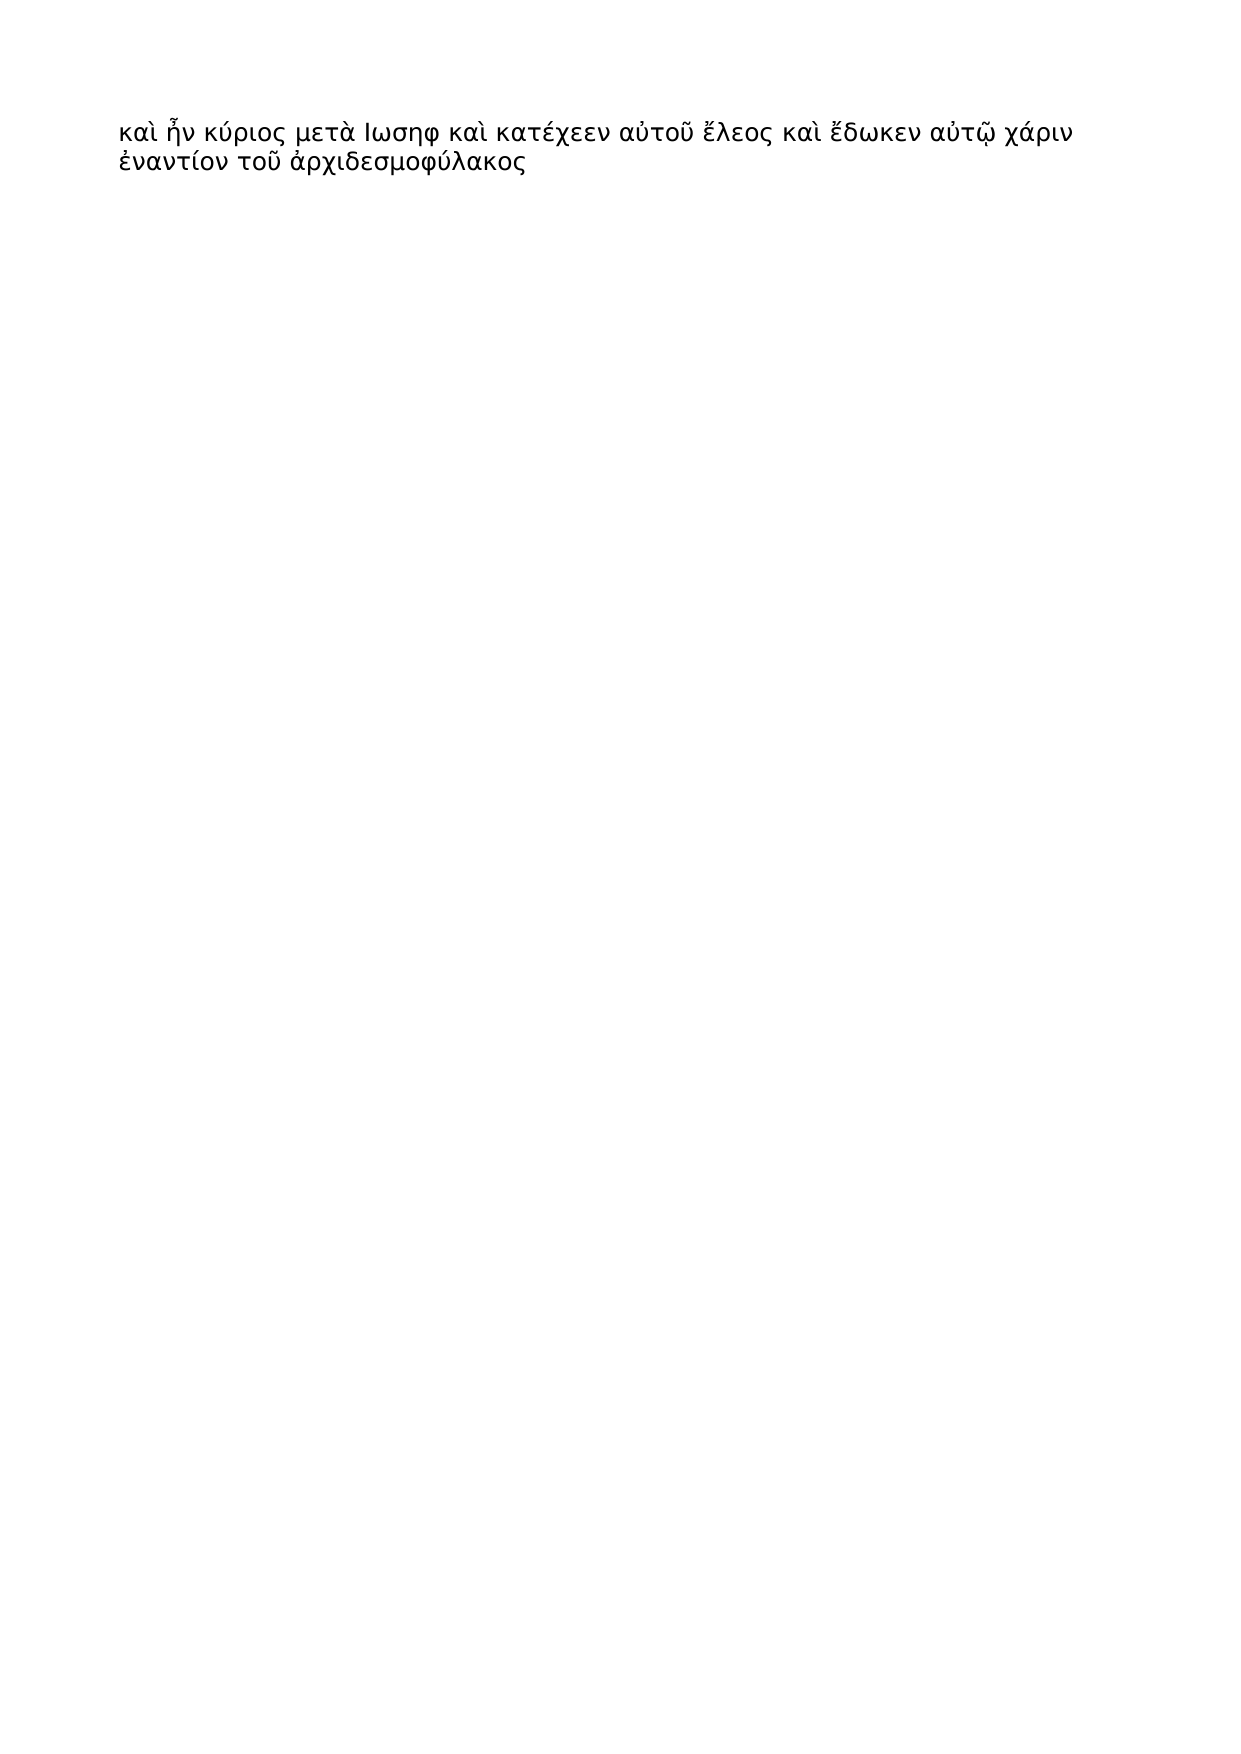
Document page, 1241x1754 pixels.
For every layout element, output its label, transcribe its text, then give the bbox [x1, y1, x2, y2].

text καὶ ἦν κύριος μετὰ Ιωσηφ καὶ κατέχεεν αὐτοῦ ἔλεος καὶ ἔδωκεν αὐτῷ χάριν ἐναντίον τοῦ ἀρχιδεσμοφύλακος [118, 118, 1122, 176]
